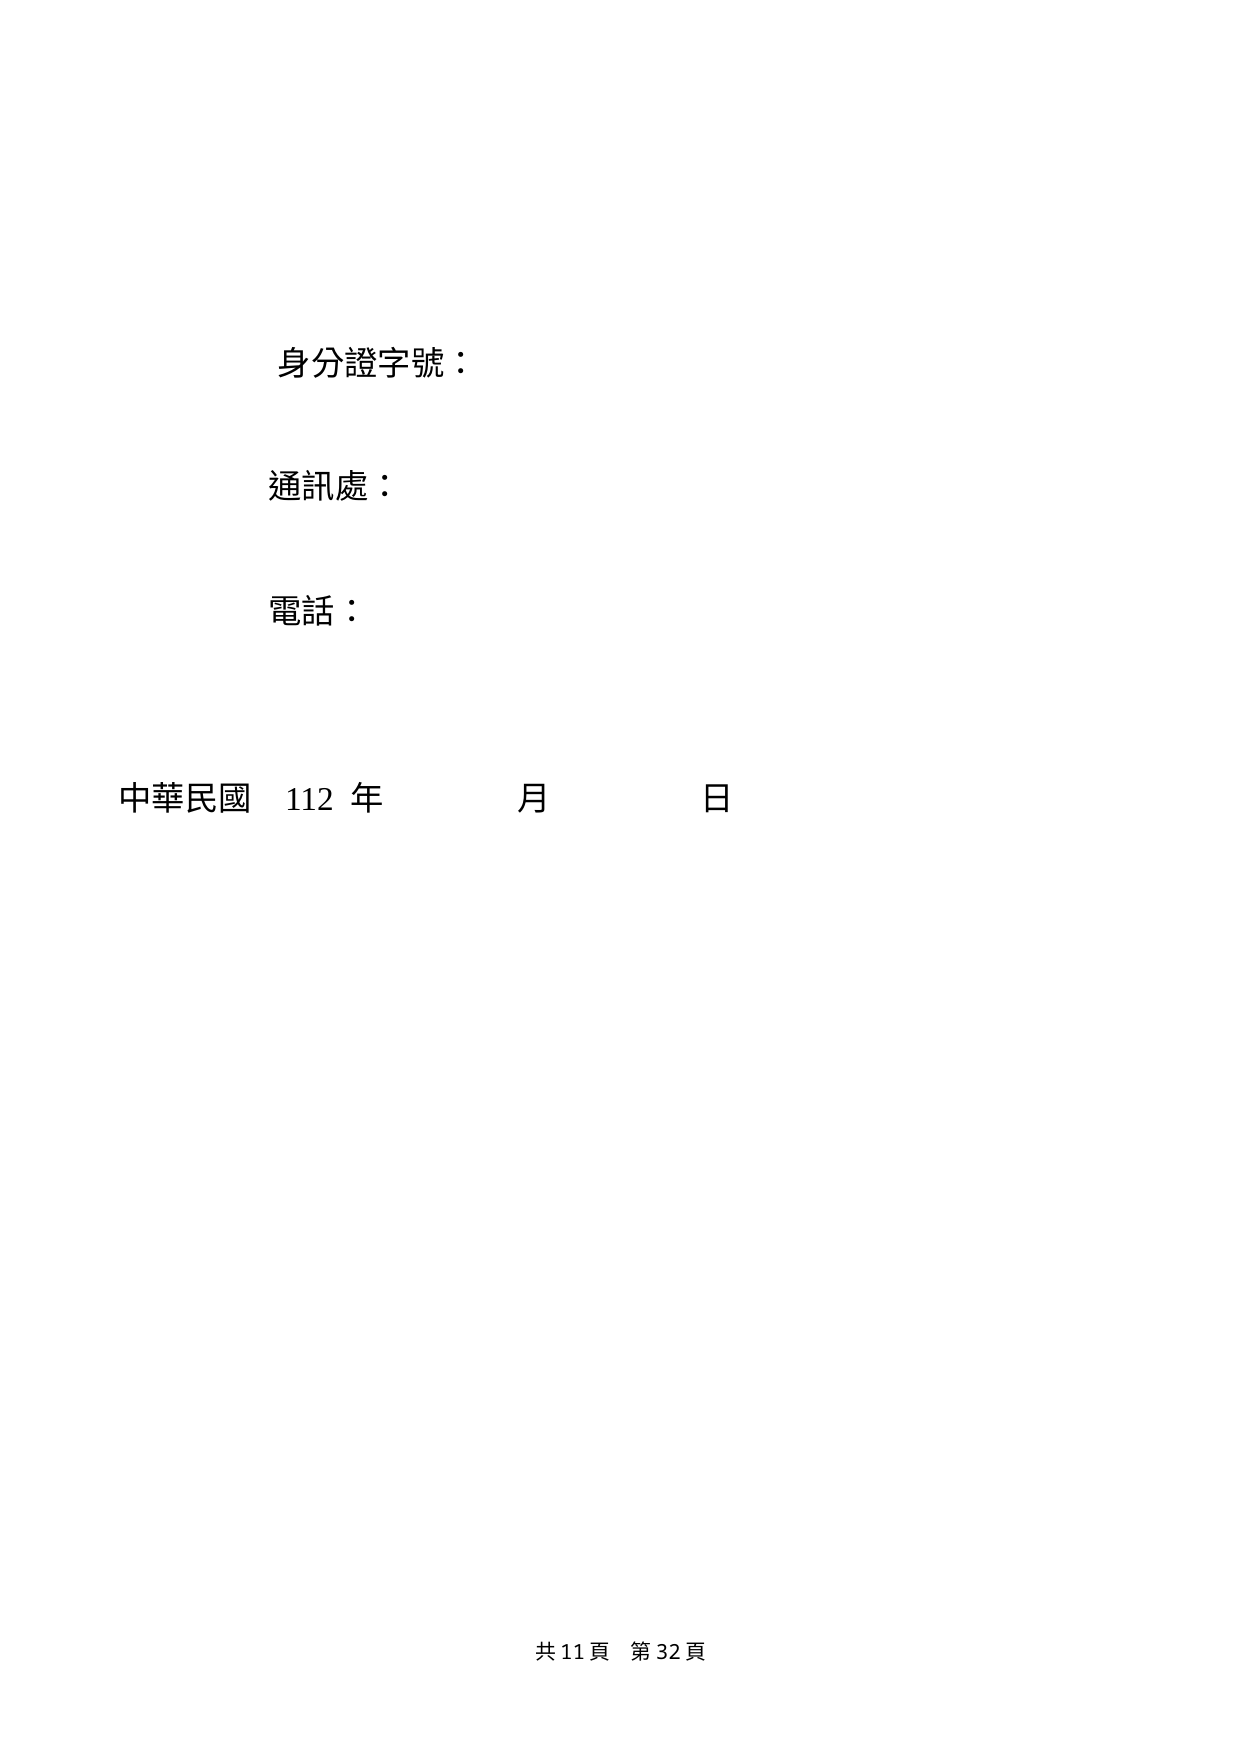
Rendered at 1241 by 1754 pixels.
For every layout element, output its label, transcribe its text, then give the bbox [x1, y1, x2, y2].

text 電話： [118, 567, 1122, 629]
text 中華民國 112 年 月 日 [118, 754, 1122, 817]
text 通訊處： [118, 442, 1122, 504]
text 身分證字號： [118, 317, 1122, 379]
